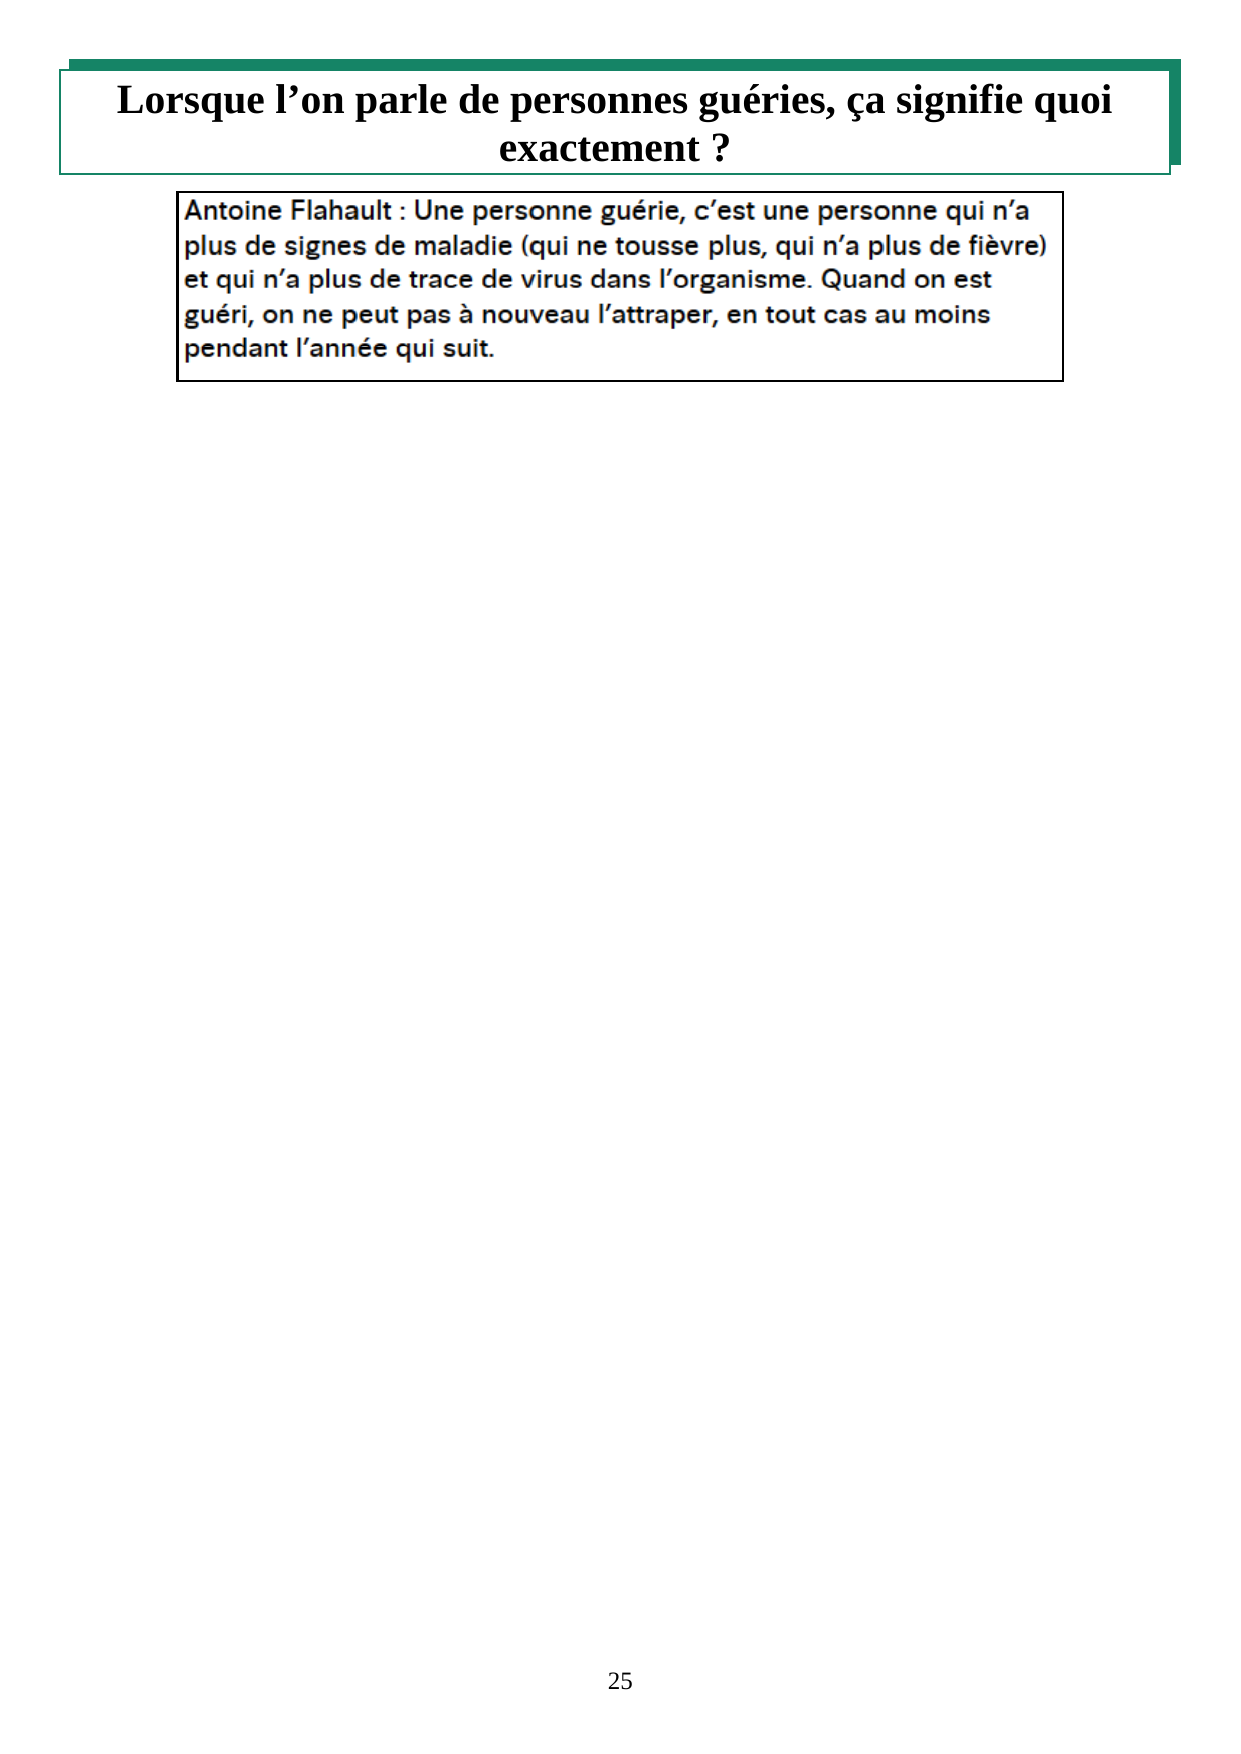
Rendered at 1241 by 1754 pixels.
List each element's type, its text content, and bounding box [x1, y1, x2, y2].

picture [181, 195, 1059, 377]
text Lorsque l’on parle de personnes guéries, ça signifie quoi exactement ? [61, 71, 1169, 173]
